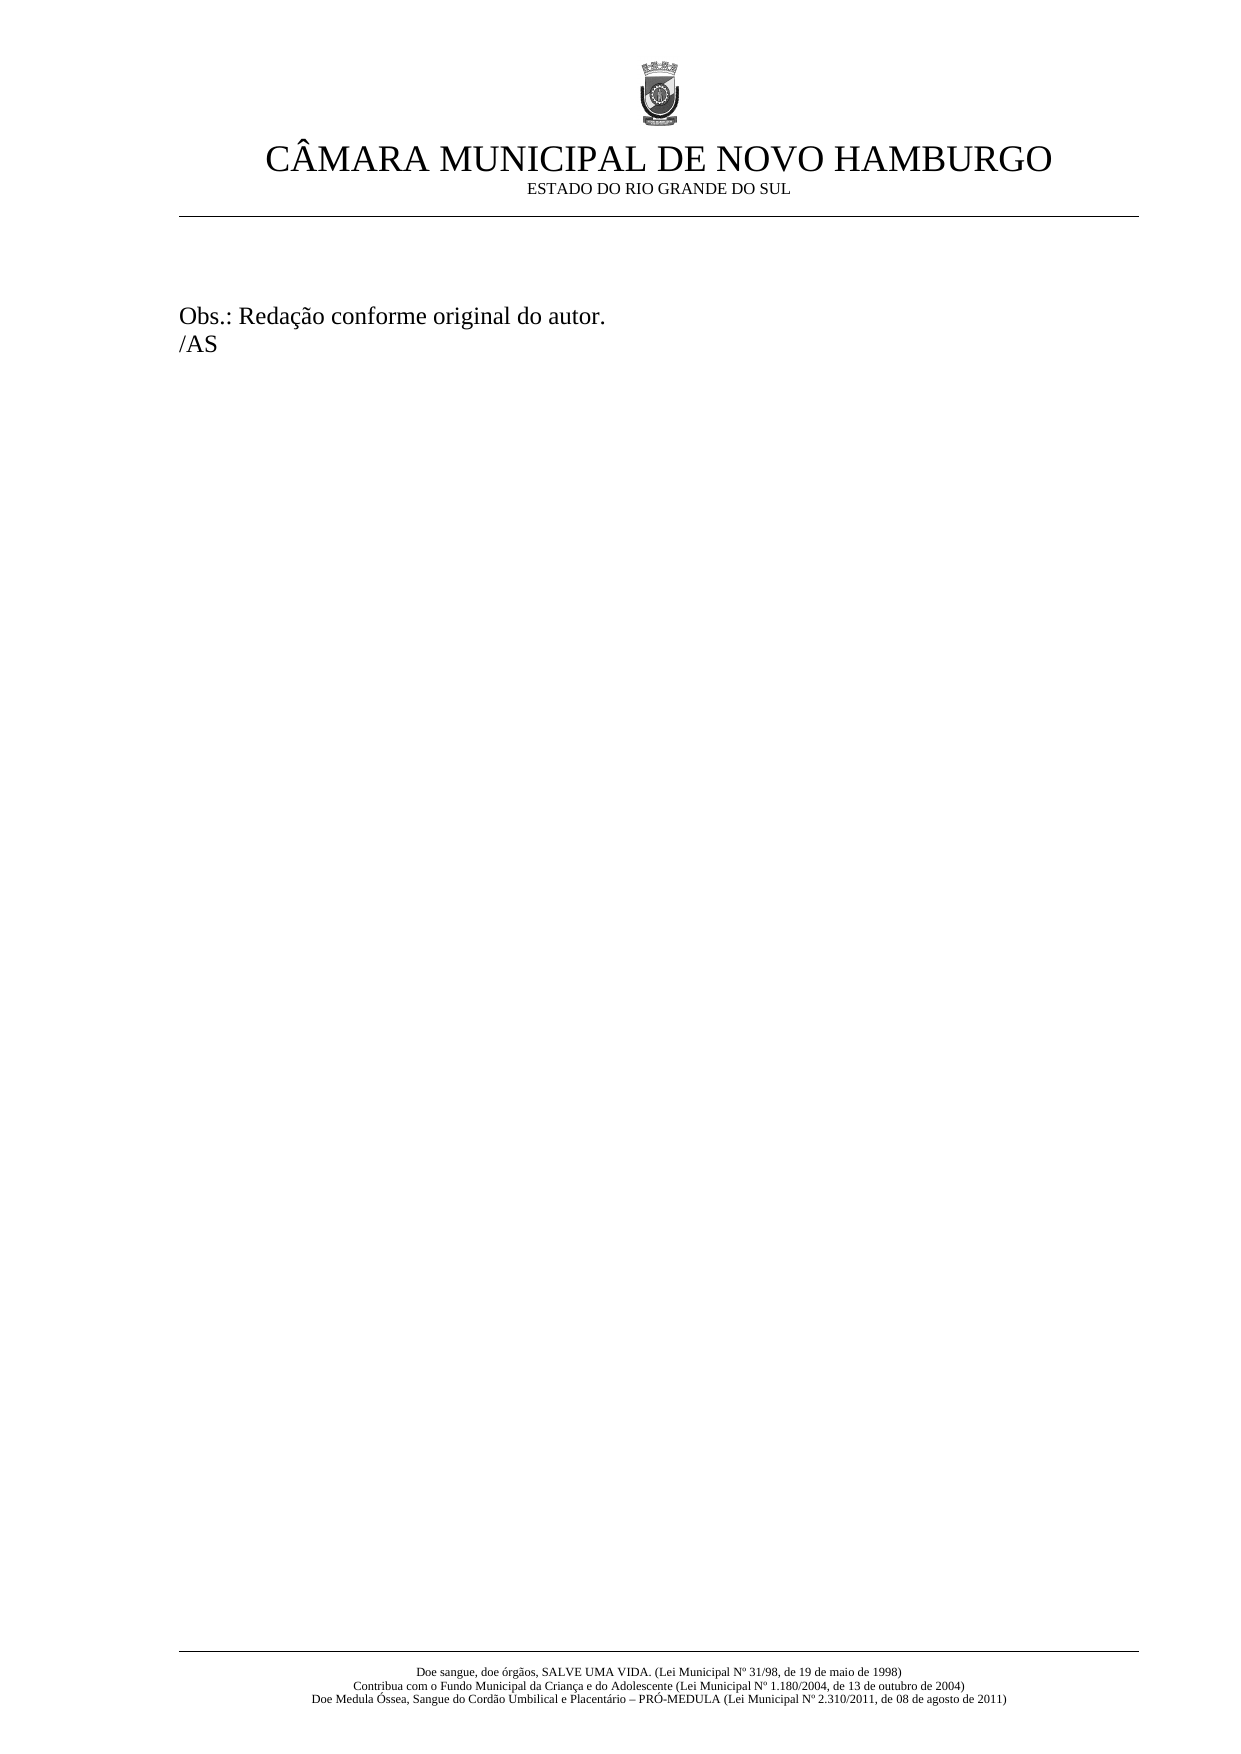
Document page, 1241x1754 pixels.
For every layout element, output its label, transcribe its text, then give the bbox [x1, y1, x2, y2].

text Obs.: Redação conforme original do autor. [179, 302, 1139, 330]
text /AS [179, 330, 1139, 358]
